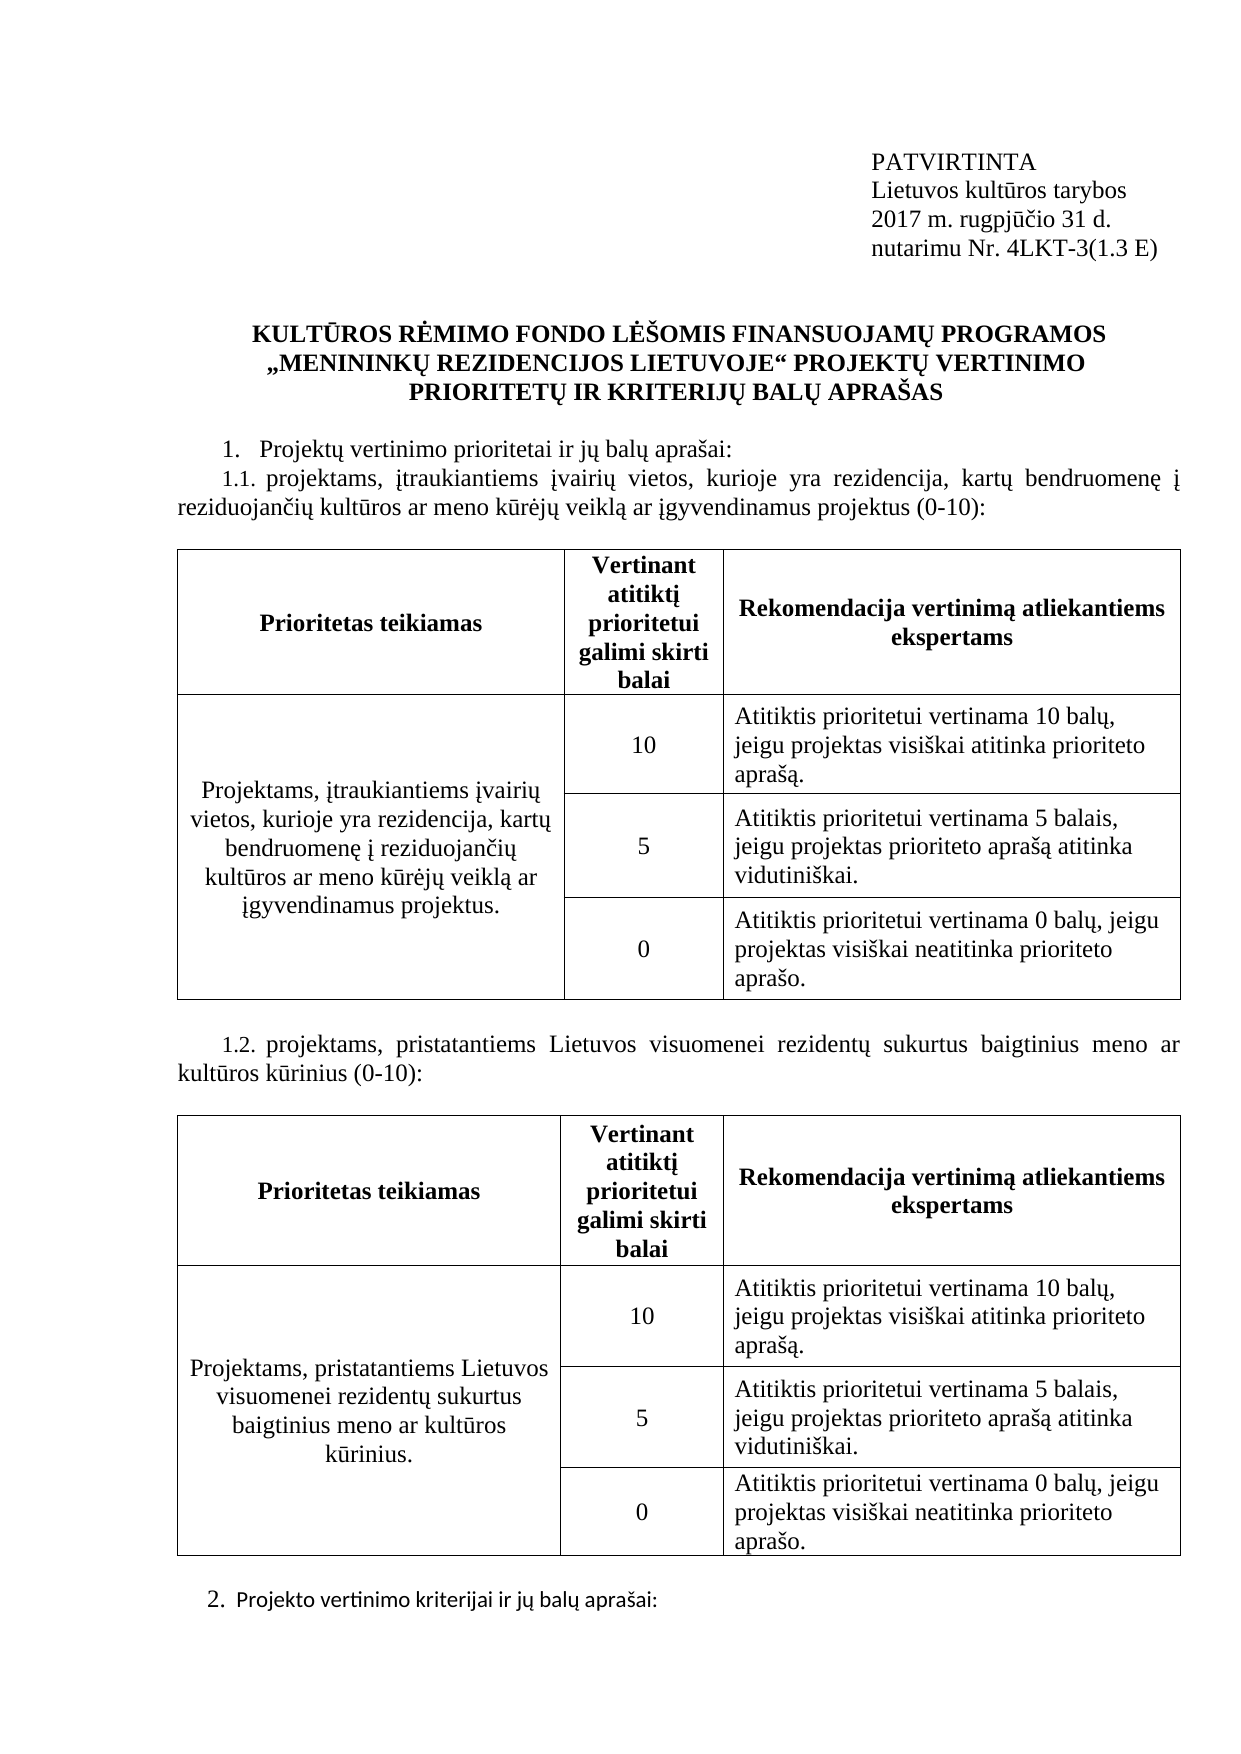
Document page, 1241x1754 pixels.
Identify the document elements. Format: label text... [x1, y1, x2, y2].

table_cell Atitiktis prioritetui vertinama 0 balų, jeigu projektas visiškai neatitinka prioriteto aprašo. [724, 898, 1180, 999]
table_cell Atitiktis prioritetui vertinama 10 balų, jeigu projektas visiškai atitinka prioriteto aprašą. [724, 695, 1180, 793]
table_header Rekomendacija vertinimą atliekantiems ekspertams [724, 1116, 1180, 1264]
table_header Vertinant atitiktį prioritetui galimi skirti balai [561, 1116, 723, 1264]
table_header Prioritetas teikiamas [178, 550, 564, 694]
text 1. Projektų vertinimo prioritetai ir jų balų aprašai: [222, 434, 1181, 463]
text 1.1. projektams, įtraukiantiems įvairių vietos, kurioje yra rezidencija, kartų bendruomenę į reziduojančių kultūros ar meno kūrėjų veiklą ar įgyvendinamus projektus (0-10): [177, 463, 1181, 521]
table_cell Atitiktis prioritetui vertinama 5 balais, jeigu projektas prioriteto aprašą atitinka vidutiniškai. [724, 1367, 1180, 1467]
table_cell Atitiktis prioritetui vertinama 0 balų, jeigu projektas visiškai neatitinka prioriteto aprašo. [724, 1468, 1180, 1555]
text Lietuvos kultūros tarybos [177, 176, 1181, 204]
text KULTŪROS RĖMIMO FONDO LĖŠOMIS FINANSUOJAMŲ PROGRAMOS „MENININKŲ REZIDENCIJOS LIETUVOJE“ PROJEKTŲ VERTINIMO [177, 319, 1181, 377]
text 2. Projekto vertinimo kriterijai ir jų balų aprašai: [207, 1584, 1181, 1613]
table_cell 0 [565, 898, 723, 999]
text 1.2. projektams, pristatantiems Lietuvos visuomenei rezidentų sukurtus baigtinius meno ar kultūros kūrinius (0-10): [177, 1029, 1181, 1087]
table_header Prioritetas teikiamas [178, 1116, 560, 1264]
table_cell 10 [561, 1266, 723, 1366]
text PRIORITETŲ IR KRITERIJŲ BALŲ APRAŠAS [177, 377, 1181, 406]
table_header Rekomendacija vertinimą atliekantiems ekspertams [724, 550, 1180, 694]
table_cell 5 [565, 794, 723, 897]
text PATVIRTINTA [177, 147, 1181, 176]
table_cell Atitiktis prioritetui vertinama 5 balais, jeigu projektas prioriteto aprašą atitinka vidutiniškai. [724, 794, 1180, 897]
table_cell 10 [565, 695, 723, 793]
table_header Vertinant atitiktį prioritetui galimi skirti balai [565, 550, 723, 694]
table_cell 5 [561, 1367, 723, 1467]
table_cell 0 [561, 1468, 723, 1555]
table_cell Projektams, įtraukiantiems įvairių vietos, kurioje yra rezidencija, kartų bendruomenę į reziduojančių kultūros ar meno kūrėjų veiklą ar įgyvendinamus projektus. [178, 695, 564, 999]
table_cell Projektams, pristatantiems Lietuvos visuomenei rezidentų sukurtus baigtinius meno ar kultūros kūrinius. [178, 1266, 560, 1555]
table_cell Atitiktis prioritetui vertinama 10 balų, jeigu projektas visiškai atitinka prioriteto aprašą. [724, 1266, 1180, 1366]
text 2017 m. rugpjūčio 31 d. nutarimu Nr. 4LKT-3(1.3 E) [871, 204, 1181, 262]
